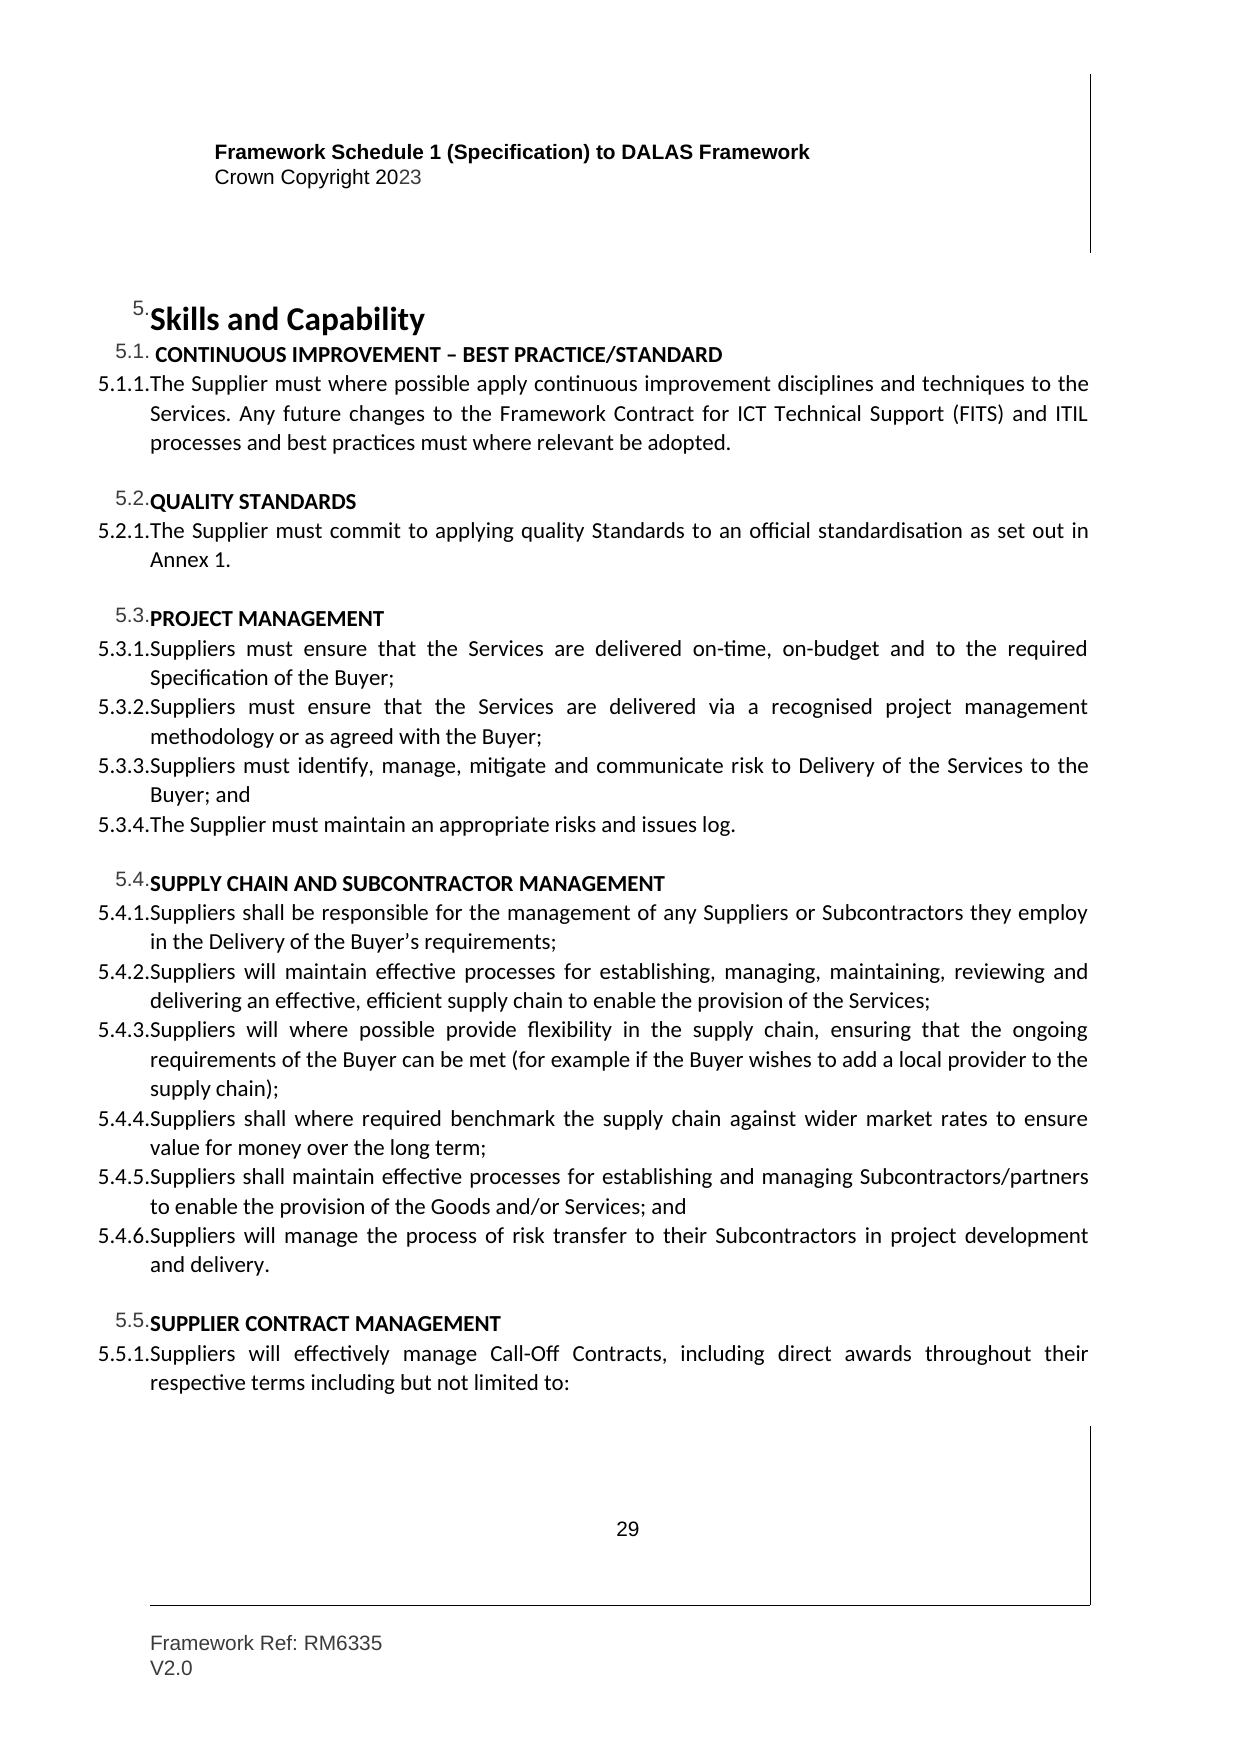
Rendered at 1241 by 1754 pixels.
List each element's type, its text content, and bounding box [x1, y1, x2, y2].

list The Supplier must maintain an appropriate risks and issues log. [150, 808, 1090, 838]
list The Supplier must commit to applying quality Standards to an official standardisation as set out in Annex 1. [150, 515, 1090, 573]
list Suppliers shall be responsible for the management of any Suppliers or Subcontractors they employ in the Delivery of the Buyer’s requirements; [150, 897, 1090, 955]
list Suppliers will maintain effective processes for establishing, managing, maintaining, reviewing and delivering an effective, efficient supply chain to enable the provision of the Services; [150, 955, 1090, 1014]
list SUPPLIER CONTRACT MANAGEMENT [150, 1308, 1090, 1337]
list PROJECT MANAGEMENT [150, 603, 1090, 632]
list Suppliers must ensure that the Services are delivered on-time, on-budget and to the required Specification of the Buyer; [150, 632, 1090, 691]
list Skills and Capability [150, 296, 1090, 338]
list Suppliers will where possible provide flexibility in the supply chain, ensuring that the ongoing requirements of the Buyer can be met (for example if the Buyer wishes to add a local provider to the supply chain); [150, 1014, 1090, 1102]
list Suppliers shall where required benchmark the supply chain against wider market rates to ensure value for money over the long term; [150, 1102, 1090, 1161]
list QUALITY STANDARDS [150, 485, 1090, 515]
list Suppliers shall maintain effective processes for establishing and managing Subcontractors/partners to enable the provision of the Goods and/or Services; and [150, 1161, 1090, 1220]
list Suppliers will effectively manage Call-Off Contracts, including direct awards throughout their respective terms including but not limited to: [150, 1337, 1090, 1396]
list Suppliers must ensure that the Services are delivered via a recognised project management methodology or as agreed with the Buyer; [150, 691, 1090, 750]
list Suppliers will manage the process of risk transfer to their Subcontractors in project development and delivery. [150, 1220, 1090, 1278]
list The Supplier must where possible apply continuous improvement disciplines and techniques to the Services. Any future changes to the Framework Contract for ICT Technical Support (FITS) and ITIL processes and best practices must where relevant be adopted. [150, 368, 1090, 456]
list SUPPLY CHAIN AND SUBCONTRACTOR MANAGEMENT [150, 867, 1090, 897]
list CONTINUOUS IMPROVEMENT – BEST PRACTICE/STANDARD [150, 338, 1090, 368]
list Suppliers must identify, manage, mitigate and communicate risk to Delivery of the Services to the Buyer; and [150, 750, 1090, 808]
